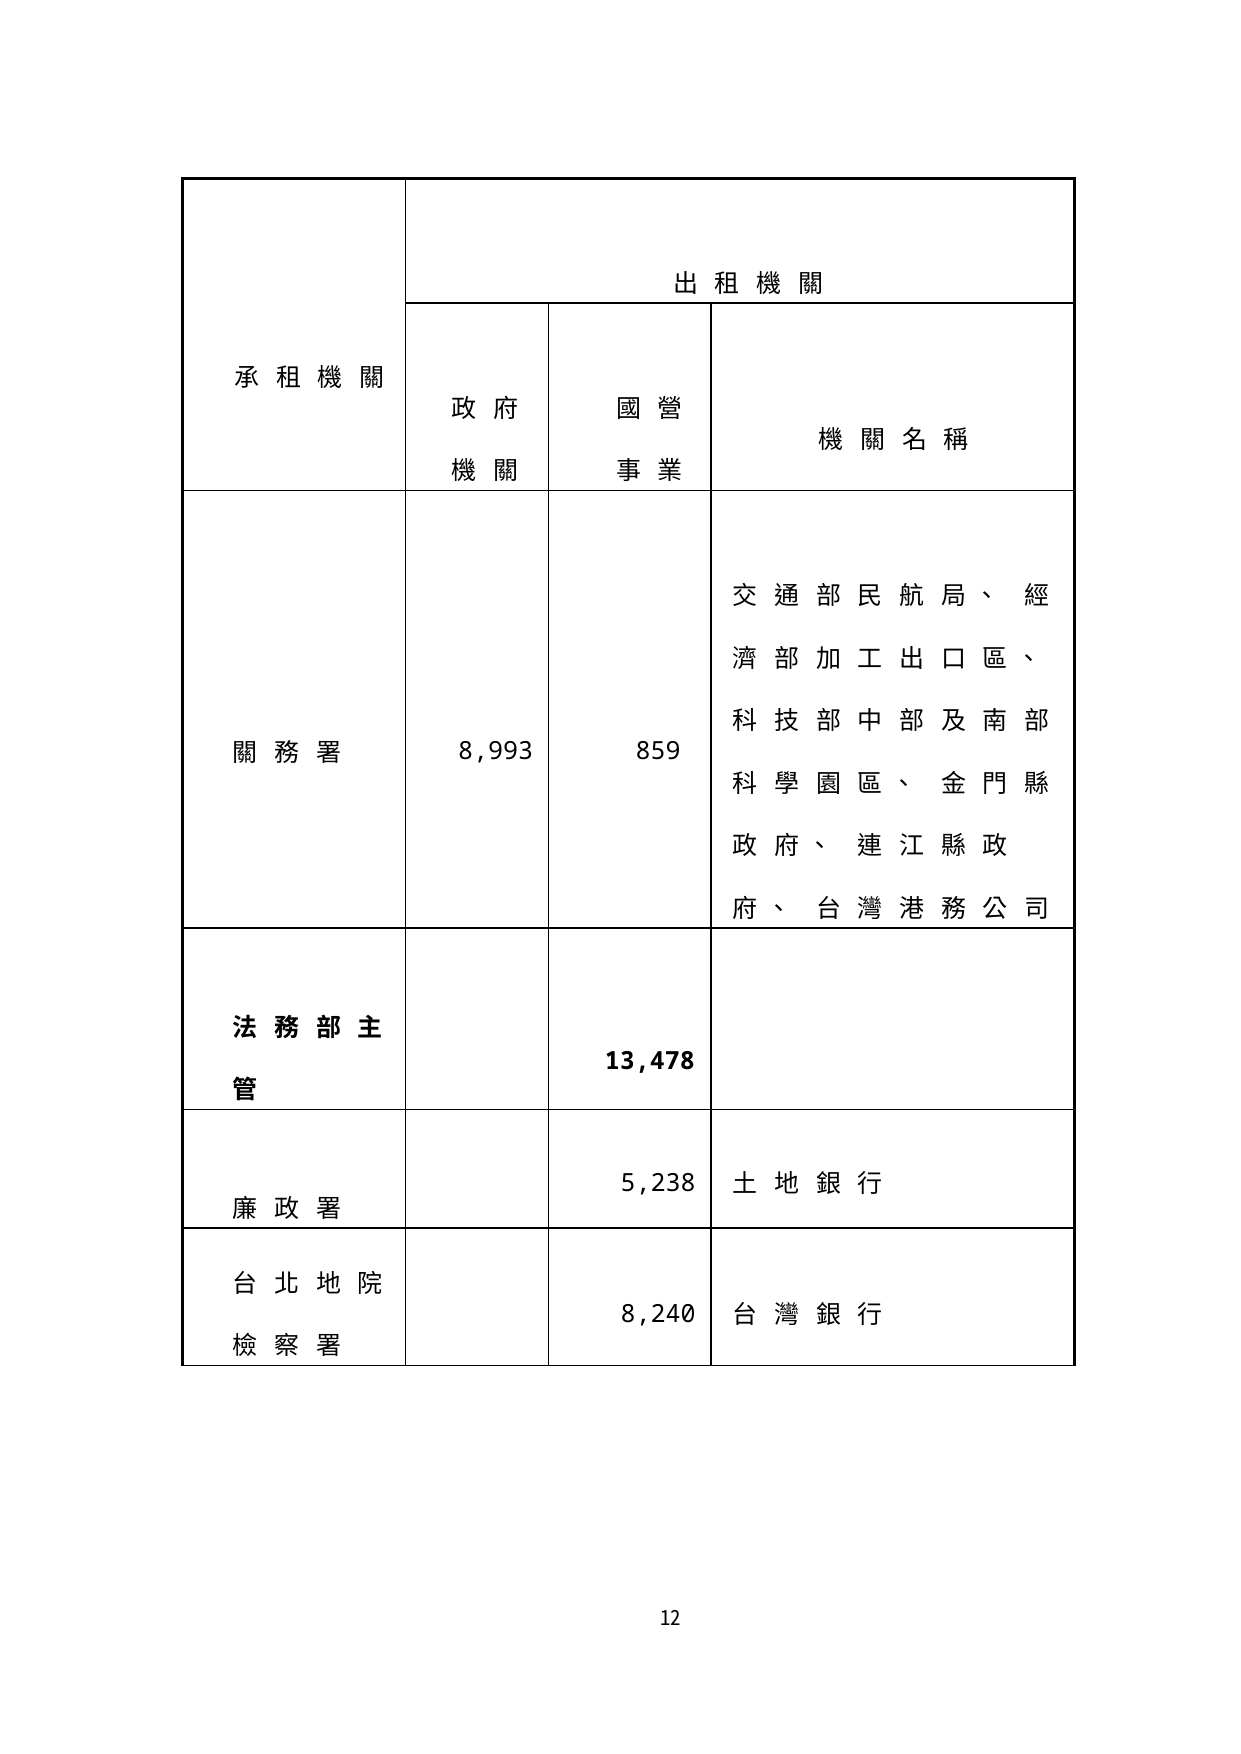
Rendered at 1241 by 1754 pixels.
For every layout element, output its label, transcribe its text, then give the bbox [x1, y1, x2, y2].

table_cell 關務署 [184, 491, 405, 927]
table_cell 5,238 [549, 1110, 710, 1227]
table_cell 859 [549, 491, 710, 927]
table_cell [712, 929, 1073, 1108]
table_header 出租機關 [406, 180, 1073, 302]
table_cell 13,478 [549, 929, 710, 1108]
table_cell [406, 1229, 548, 1365]
table_cell 台灣銀行 [712, 1229, 1073, 1365]
table_cell [406, 1110, 548, 1227]
table_cell 8,240 [549, 1229, 710, 1365]
table_cell 政府機關 [406, 304, 548, 490]
table_cell 法務部主管 [184, 929, 405, 1108]
table_cell [406, 929, 548, 1108]
table_cell 交通部民航局、經濟部加工出口區、科技部中部及南部科學園區、金門縣政府、連江縣政府、台灣港務公司 [712, 491, 1073, 927]
table_cell 台北地院檢察署 [184, 1229, 405, 1365]
table_cell 土地銀行 [712, 1110, 1073, 1227]
table_cell 國營事業 [549, 304, 710, 490]
table_cell 機關名稱 [712, 304, 1073, 490]
table_header 承租機關 [184, 180, 405, 490]
table_cell 8,993 [406, 491, 548, 927]
table_cell 廉政署 [184, 1110, 405, 1227]
